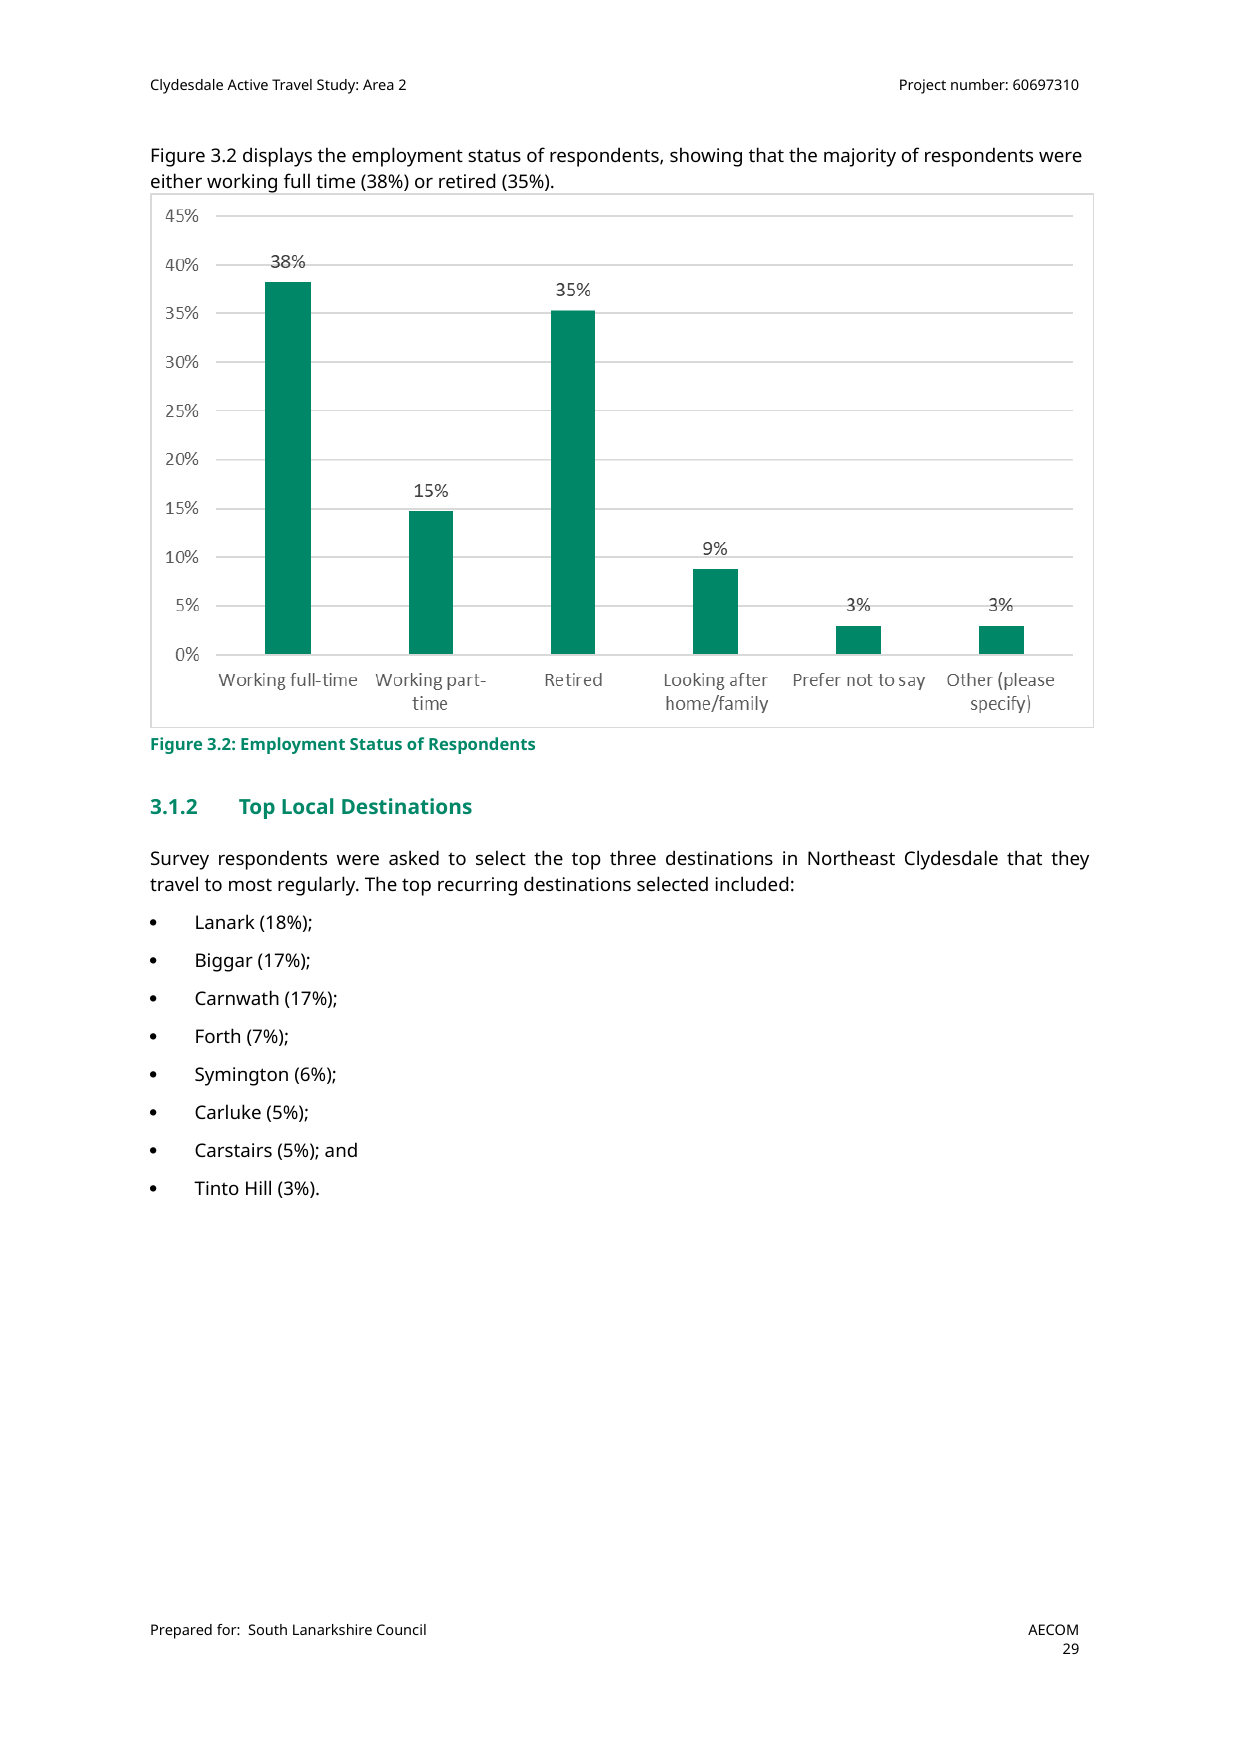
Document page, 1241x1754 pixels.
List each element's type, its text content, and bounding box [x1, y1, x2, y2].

subtitle Top Local Destinations [150, 792, 1090, 821]
list Carnwath (17%); [150, 985, 1090, 1011]
list Tinto Hill (3%). [150, 1175, 1090, 1201]
list Lanark (18%); [150, 909, 1090, 935]
text Survey respondents were asked to select the top three destinations in Northeast Clydesdale that they travel to most regularly. The top recurring destinations selected included: [150, 846, 1090, 897]
list Biggar (17%); [150, 947, 1090, 973]
text Figure 3.2: Employment Status of Respondents [150, 732, 1090, 755]
list Forth (7%); [150, 1023, 1090, 1049]
list Carluke (5%); [150, 1099, 1090, 1125]
list Carstairs (5%); and [150, 1137, 1090, 1163]
list Symington (6%); [150, 1061, 1090, 1087]
text Figure 3.2 displays the employment status of respondents, showing that the majority of respondents were either working full time (38%) or retired (35%). [150, 143, 1090, 193]
